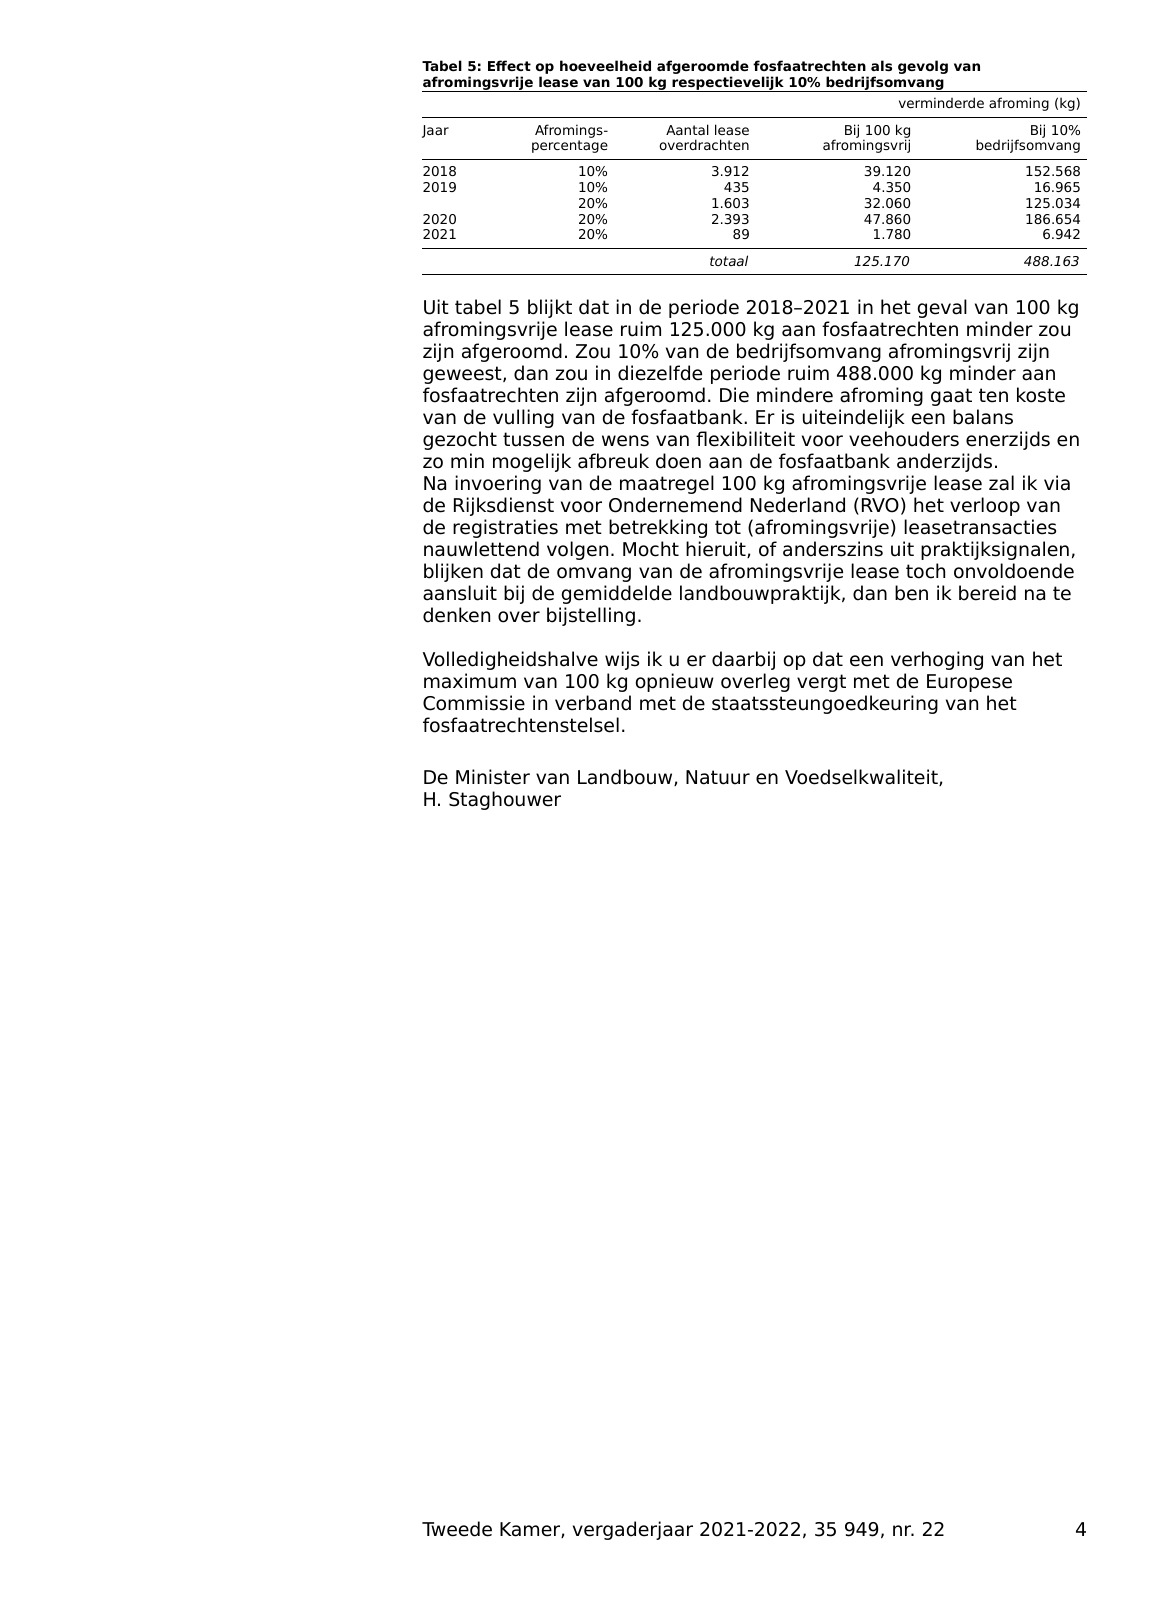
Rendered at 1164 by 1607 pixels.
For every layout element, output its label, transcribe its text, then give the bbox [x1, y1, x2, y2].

table_cell 2020 [422, 211, 492, 227]
table_cell [422, 196, 492, 211]
table_cell 488.163 [917, 249, 1087, 274]
table_cell 2.393 [614, 211, 755, 227]
table_cell Bij 10% bedrijfsomvang [917, 118, 1087, 158]
table_cell 6.942 [917, 227, 1087, 248]
table_cell 152.568 [917, 160, 1087, 180]
table_cell 89 [614, 227, 755, 248]
table_cell [492, 92, 614, 117]
table_cell 1.780 [755, 227, 917, 248]
table_cell Jaar [422, 118, 492, 158]
text De Minister van Landbouw, Natuur en Voedselkwaliteit, H. Staghouwer [422, 767, 1087, 811]
table_cell 2019 [422, 180, 492, 196]
table_cell 20% [492, 227, 614, 248]
table_cell 20% [492, 196, 614, 211]
table_cell 16.965 [917, 180, 1087, 196]
table_cell [422, 249, 492, 274]
text Na invoering van de maatregel 100 kg afromingsvrije lease zal ik via de Rijksdienst voor Ondernemend Nederland (RVO) het verloop van de registraties met betrekking tot (afromingsvrije) leasetransacties nauwlettend volgen. Mocht hieruit, of anderszins uit praktijksignalen, blijken dat de omvang van de afromingsvrije lease toch onvoldoende aansluit bij de gemiddelde landbouwpraktijk, dan ben ik bereid na te denken over bijstelling. [422, 473, 1087, 627]
table_cell 10% [492, 160, 614, 180]
table_cell Aantal lease overdrachten [614, 118, 755, 158]
table_cell [422, 92, 492, 117]
table_cell 125.170 [755, 249, 917, 274]
table_cell 4.350 [755, 180, 917, 196]
table_cell 186.654 [917, 211, 1087, 227]
table_cell Bij 100 kg afromingsvrij [755, 118, 917, 158]
table_cell 10% [492, 180, 614, 196]
table_header Tabel 5: Effect op hoeveelheid afgeroomde fosfaatrechten als gevolg van afromingsvrije lease van 100 kg respectievelijk 10% bedrijfsomvang [422, 59, 1087, 91]
table_cell 2021 [422, 227, 492, 248]
text Uit tabel 5 blijkt dat in de periode 2018–2021 in het geval van 100 kg afromingsvrije lease ruim 125.000 kg aan fosfaatrechten minder zou zijn afgeroomd. Zou 10% van de bedrijfsomvang afromingsvrij zijn geweest, dan zou in diezelfde periode ruim 488.000 kg minder aan fosfaatrechten zijn afgeroomd. Die mindere afroming gaat ten koste van de vulling van de fosfaatbank. Er is uiteindelijk een balans gezocht tussen de wens van flexibiliteit voor veehouders enerzijds en zo min mogelijk afbreuk doen aan de fosfaatbank anderzijds. [422, 297, 1087, 473]
table_cell 435 [614, 180, 755, 196]
table_cell totaal [614, 249, 755, 274]
table_cell 3.912 [614, 160, 755, 180]
table_cell 1.603 [614, 196, 755, 211]
table_cell 20% [492, 211, 614, 227]
text Volledigheidshalve wijs ik u er daarbij op dat een verhoging van het maximum van 100 kg opnieuw overleg vergt met de Europese Commissie in verband met de staatssteungoedkeuring van het fosfaatrechtenstelsel. [422, 649, 1087, 737]
table_cell Afromings-percentage [492, 118, 614, 158]
table_cell 47.860 [755, 211, 917, 227]
table_cell 32.060 [755, 196, 917, 211]
table_cell 39.120 [755, 160, 917, 180]
table_cell verminderde afroming (kg) [755, 92, 1087, 117]
table_cell [614, 92, 755, 117]
table_cell 125.034 [917, 196, 1087, 211]
table_cell [492, 249, 614, 274]
table_cell 2018 [422, 160, 492, 180]
